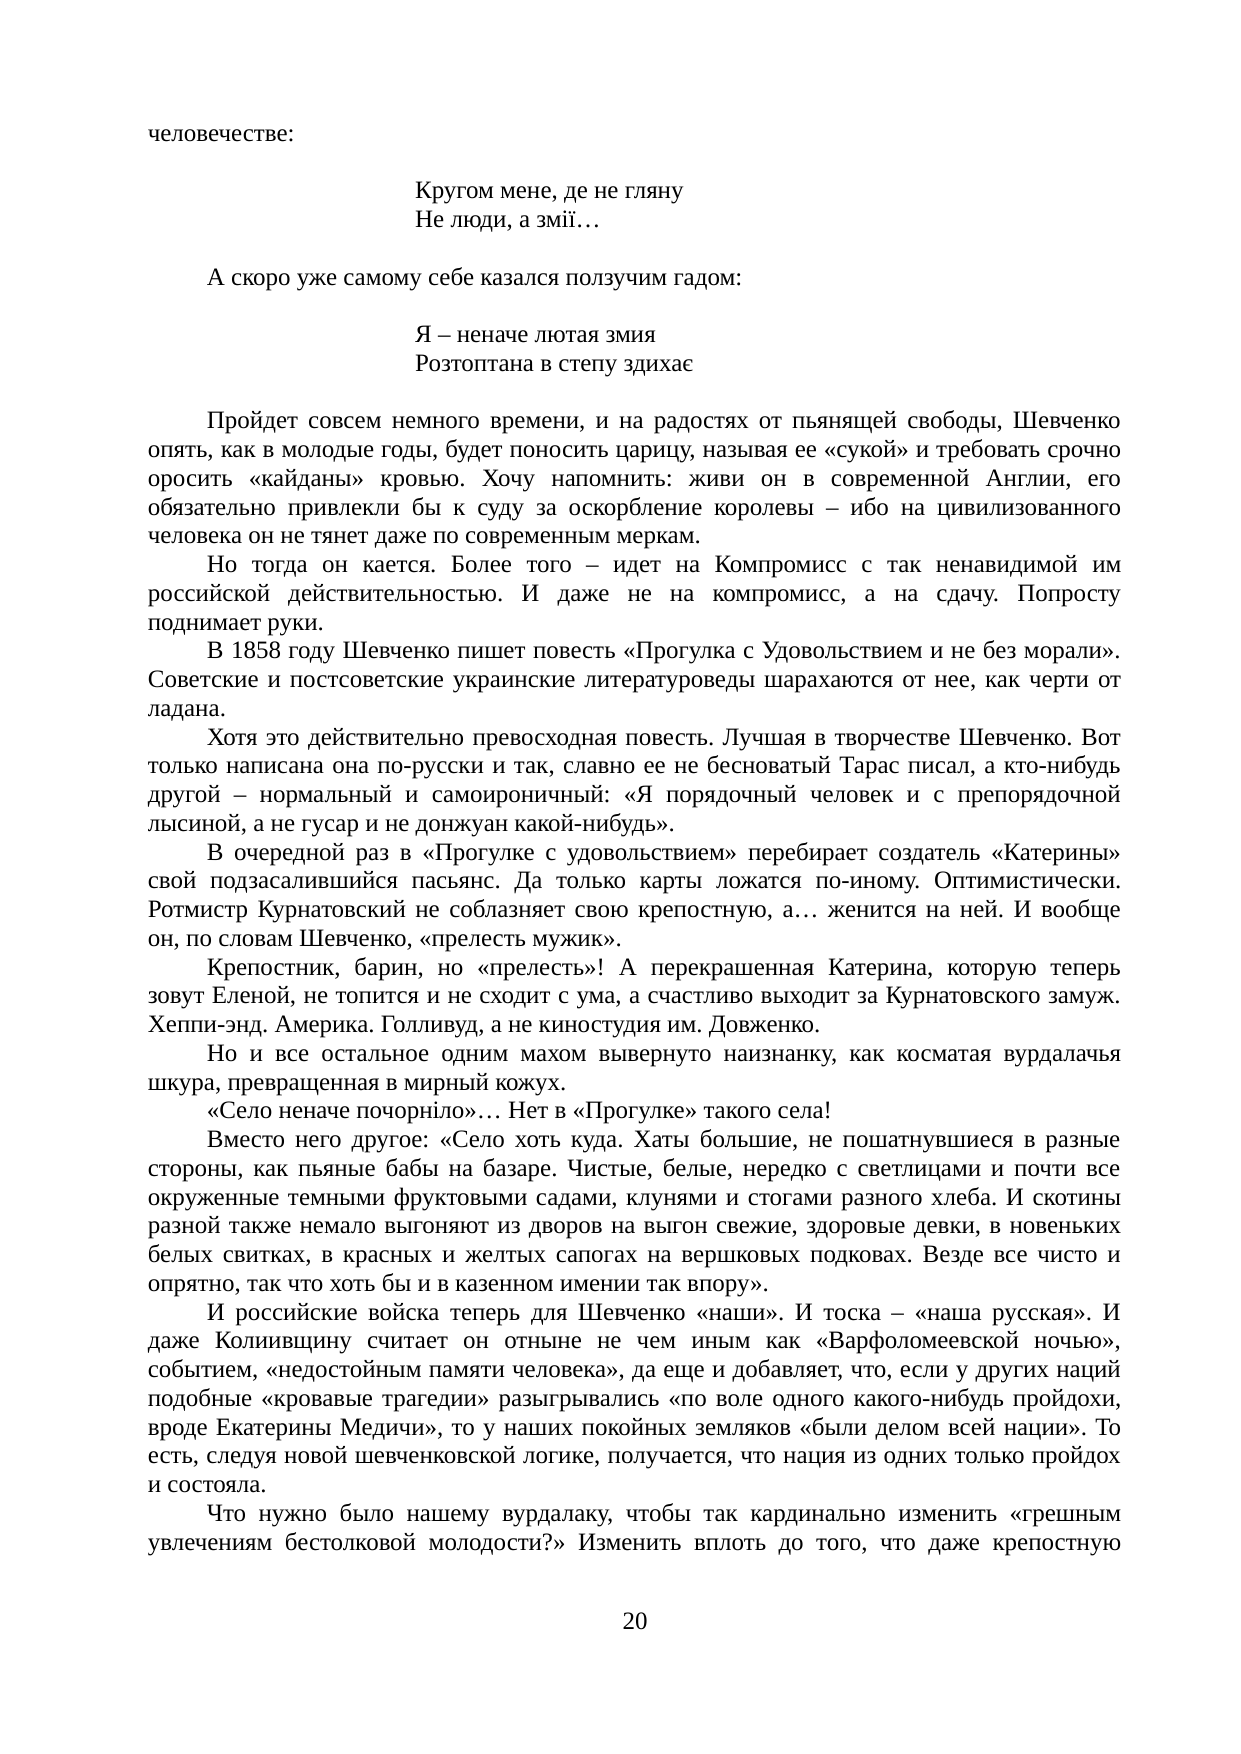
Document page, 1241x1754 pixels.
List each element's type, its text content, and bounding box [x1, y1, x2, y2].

text Розтоптана в степу здихає [356, 348, 1059, 377]
text В 1858 году Шевченко пишет повесть «Прогулка с Удовольствием и не без морали». Советские и постсоветские украинские литературоведы шарахаются от нее, как черти от ладана. [148, 636, 1122, 722]
text А скоро уже самому себе казался ползучим гадом: [148, 262, 1122, 291]
text Кругом мене, де не гляну [356, 176, 1059, 204]
text Крепостник, барин, но «прелесть»! А перекрашенная Катерина, которую теперь зовут Еленой, не топится и не сходит с ума, а счастливо выходит за Курнатовского замуж. Хеппи-энд. Америка. Голливуд, а не киностудия им. Довженко. [148, 952, 1122, 1038]
text «Село неначе почорнiло»… Нет в «Прогулке» такого села! [148, 1096, 1122, 1124]
text Но и все остальное одним махом вывернуто наизнанку, как косматая вурдалачья шкура, превращенная в мирный кожух. [148, 1038, 1122, 1096]
text Пройдет совсем немного времени, и на радостях от пьянящей свободы, Шевченко опять, как в молодые годы, будет поносить царицу, называя ее «сукой» и требовать срочно оросить «кайданы» кровью. Хочу напомнить: живи он в современной Англии, его обязательно привлекли бы к суду за оскорбление королевы – ибо на цивилизованного человека он не тянет даже по современным меркам. [148, 406, 1122, 549]
text И российские войска теперь для Шевченко «наши». И тоска – «наша русская». И даже Колиивщину считает он отныне не чем иным как «Варфоломеевской ночью», событием, «недостойным памяти человека», да еще и добавляет, что, если у других наций подобные «кровавые трагедии» разыгрывались «по воле одного какого-нибудь пройдохи, вроде Екатерины Медичи», то у наших покойных земляков «были делом всей нации». То есть, следуя новой шевченковской логике, получается, что нация из одних только пройдох и состояла. [148, 1297, 1122, 1498]
text Не люди, а змiї… [356, 204, 1059, 233]
text В очередной раз в «Прогулке с удовольствием» перебирает создатель «Катерины» свой подзасалившийся пасьянс. Да только карты ложатся по-иному. Оптимистически. Ротмистр Курнатовский не соблазняет свою крепостную, а… женится на ней. И вообще он, по словам Шевченко, «прелесть мужик». [148, 837, 1122, 952]
text Но тогда он кается. Более того – идет на Компромисс с так ненавидимой им российской действительностью. И даже не на компромисс, а на сдачу. Попросту поднимает руки. [148, 549, 1122, 636]
text Я – неначе лютая змия [356, 319, 1059, 348]
text Вместо него другое: «Село хоть куда. Хаты большие, не пошатнувшиеся в разные стороны, как пьяные бабы на базаре. Чистые, белые, нередко с светлицами и почти все окруженные темными фруктовыми садами, клунями и стогами разного хлеба. И скотины разной также немало выгоняют из дворов на выгон свежие, здоровые девки, в новеньких белых свитках, в красных и желтых сапогах на вершковых подковах. Везде все чисто и опрятно, так что хоть бы и в казенном имении так впору». [148, 1124, 1122, 1297]
text Хотя это действительно превосходная повесть. Лучшая в творчестве Шевченко. Вот только написана она по-русски и так, славно ее не бесноватый Тарас писал, а кто-нибудь другой – нормальный и самоироничный: «Я порядочный человек и с препорядочной лысиной, а не гусар и не донжуан какой-нибудь». [148, 722, 1122, 837]
text человечестве: [148, 118, 1122, 147]
text Что нужно было нашему вурдалаку, чтобы так кардинально изменить «грешным увлечениям бестолковой молодости?» Изменить вплоть до того, что даже крепостную [148, 1498, 1122, 1556]
